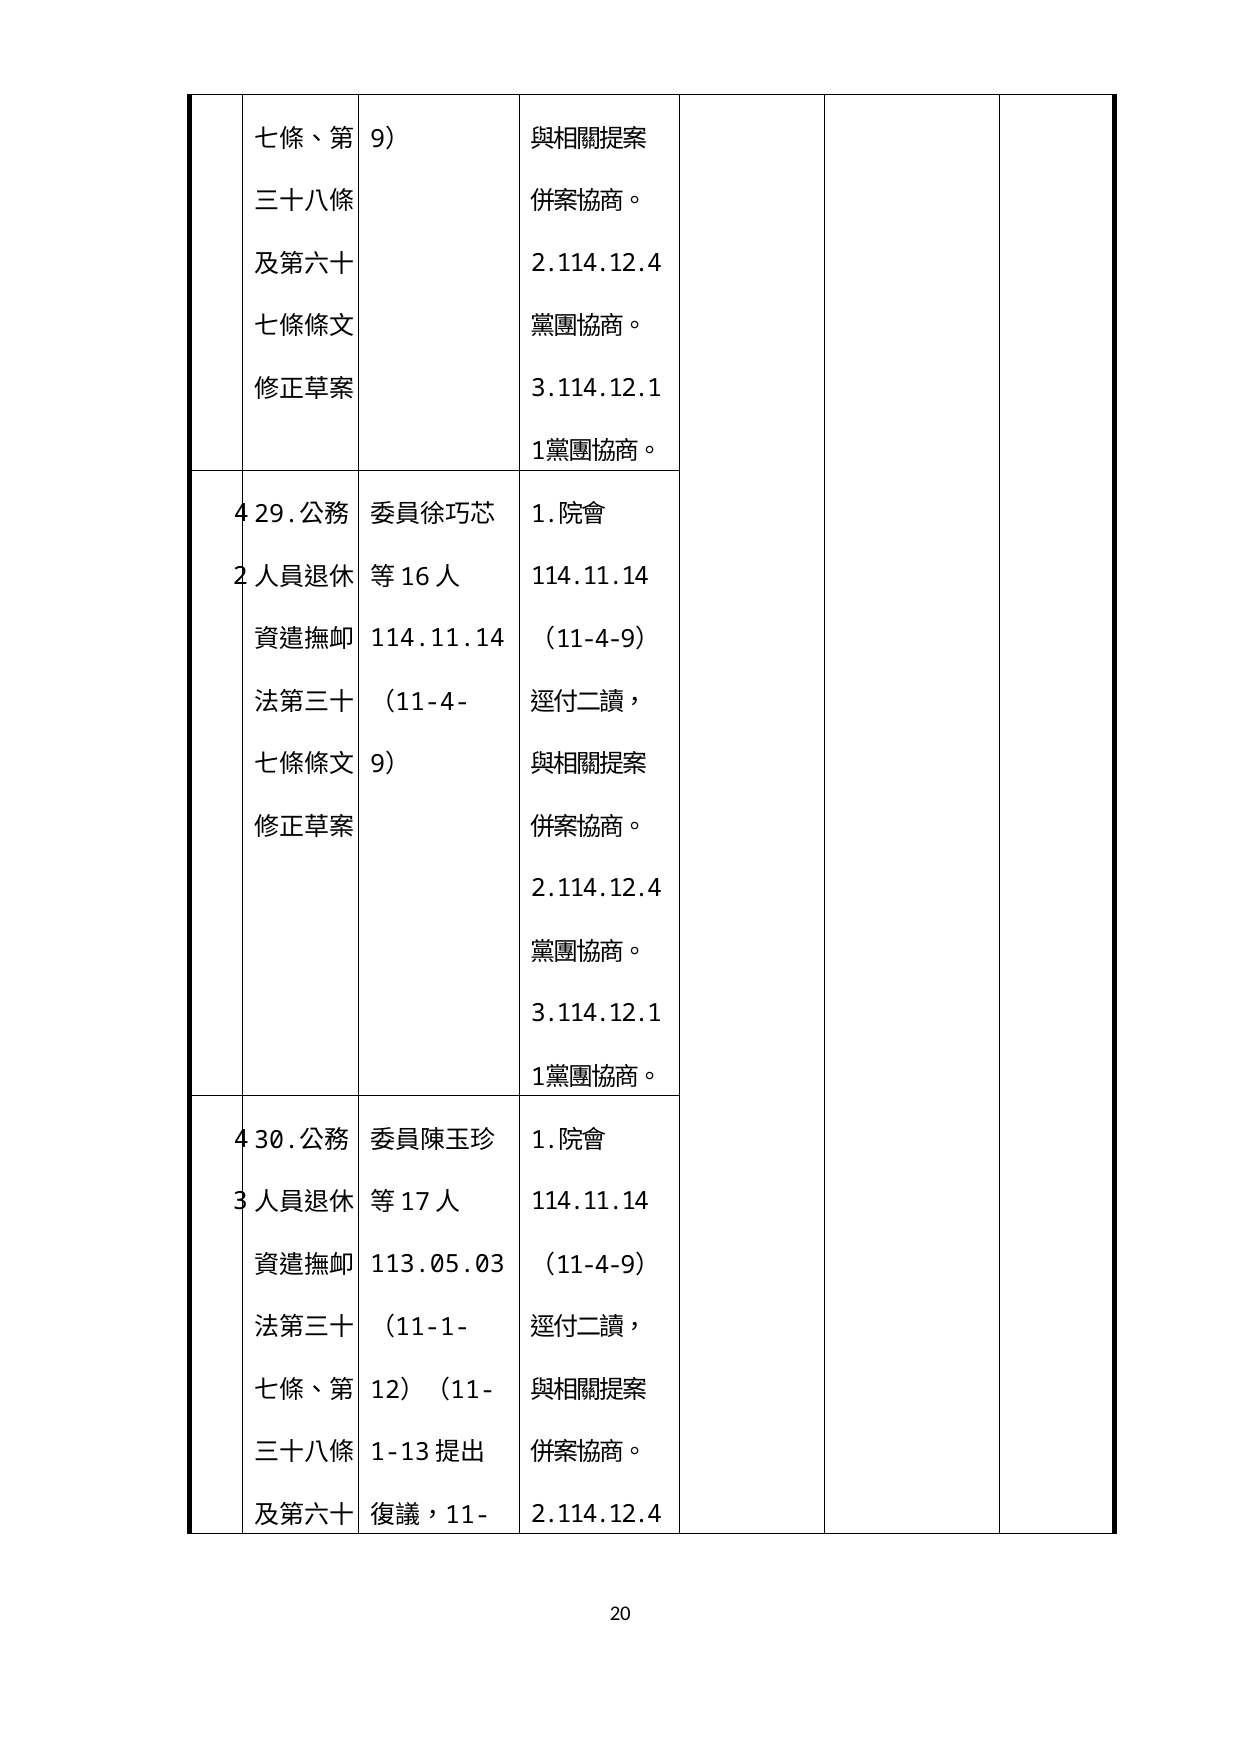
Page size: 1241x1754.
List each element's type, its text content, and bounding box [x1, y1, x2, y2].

table_cell 委員陳玉珍 等17人 113.05.03 （11-1-12）（11-1-13提出復議，11- [359, 1096, 519, 1533]
table_cell [192, 471, 242, 1095]
table_cell [192, 1096, 242, 1533]
table_cell 1.院會114.11.14 （11-4-9）逕付二讀，與相關提案併案協商。 2.114.12.4 [520, 1096, 679, 1533]
table_cell [825, 95, 999, 1533]
table_cell [237, 1133, 242, 1141]
table_cell 28.公務人員退休資遣撫卹法第三十七條、第三十八條及第六十七條條文修正草案 [243, 95, 358, 470]
table_cell 1.院會114.11.14 （11-4-9）逕付二讀，與相關提案併案協商。 2.114.12.4黨團協商。 3.114.12.11黨團協商。 [520, 471, 679, 1095]
table_cell [237, 507, 242, 515]
table_cell 與相關提案併案協商。 2.114.12.4黨團協商。 3.114.12.11黨團協商。 [520, 95, 679, 470]
table_cell [680, 95, 824, 1533]
table_cell [1000, 95, 1112, 1533]
table_cell 委員徐巧芯 等16人 114.11.14 （11-4-9） [359, 471, 519, 1095]
table_cell 29.公務人員退休資遣撫卹法第三十七條條文修正草案 [243, 471, 358, 1095]
table_cell [192, 95, 242, 470]
table_cell 30.公務人員退休資遣撫卹法第三十七條、第三十八條及第六十七條條文修正草案 [243, 1096, 358, 1533]
table_cell 9） [359, 95, 519, 470]
